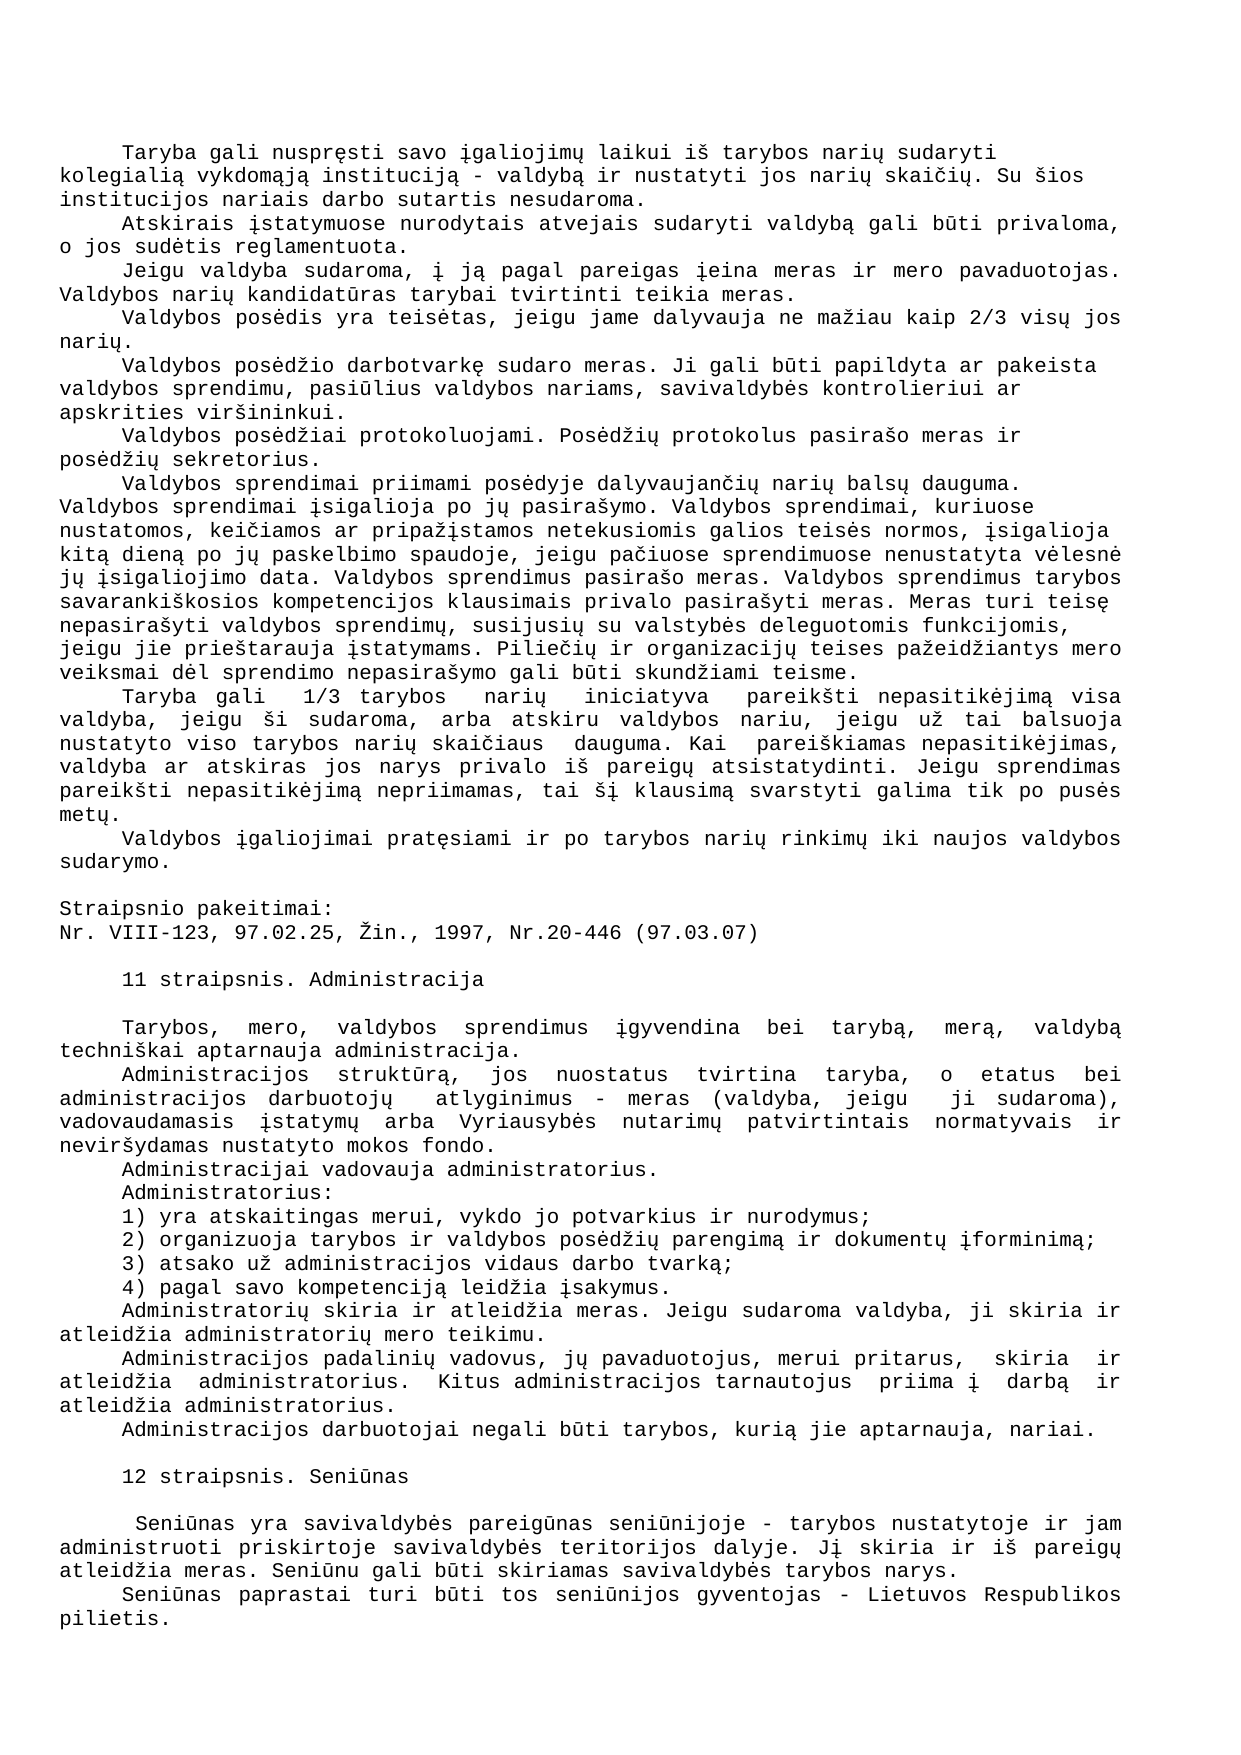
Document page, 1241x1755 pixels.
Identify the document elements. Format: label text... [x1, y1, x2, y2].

text Taryba gali nuspręsti savo įgaliojimų laikui iš tarybos narių sudaryti kolegialią vykdomąją instituciją - valdybą ir nustatyti jos narių skaičių. Su šios institucijos nariais darbo sutartis nesudaroma. [59, 142, 1122, 213]
text Administracijos padalinių vadovus, jų pavaduotojus, merui pritarus, skiria ir atleidžia administratorius. Kitus administracijos tarnautojus priima į darbą ir atleidžia administratorius. [59, 1348, 1122, 1419]
text 1) yra atskaitingas merui, vykdo jo potvarkius ir nurodymus; [59, 1206, 1122, 1229]
text Jeigu valdyba sudaroma, į ją pagal pareigas įeina meras ir mero pavaduotojas. Valdybos narių kandidatūras tarybai tvirtinti teikia meras. [59, 260, 1122, 307]
text Administratorius: [59, 1182, 1122, 1206]
text Tarybos, mero, valdybos sprendimus įgyvendina bei tarybą, merą, valdybą techniškai aptarnauja administracija. [59, 1017, 1122, 1064]
text Atskirais įstatymuose nurodytais atvejais sudaryti valdybą gali būti privaloma, o jos sudėtis reglamentuota. [59, 213, 1122, 260]
text 4) pagal savo kompetenciją leidžia įsakymus. [59, 1277, 1122, 1300]
text Administracijai vadovauja administratorius. [59, 1158, 1122, 1182]
text 12 straipsnis. Seniūnas [59, 1466, 1122, 1489]
text Nr. VIII-123, 97.02.25, Žin., 1997, Nr.20-446 (97.03.07) [59, 922, 1122, 946]
text Administracijos darbuotojai negali būti tarybos, kurią jie aptarnauja, nariai. [59, 1419, 1122, 1442]
text 3) atsako už administracijos vidaus darbo tvarką; [59, 1253, 1122, 1277]
text Straipsnio pakeitimai: [59, 898, 1122, 922]
text 11 straipsnis. Administracija [59, 969, 1122, 993]
text Administratorių skiria ir atleidžia meras. Jeigu sudaroma valdyba, ji skiria ir atleidžia administratorių mero teikimu. [59, 1300, 1122, 1348]
text Taryba gali 1/3 tarybos narių iniciatyva pareikšti nepasitikėjimą visa valdyba, jeigu ši sudaroma, arba atskiru valdybos nariu, jeigu už tai balsuoja nustatyto viso tarybos narių skaičiaus dauguma. Kai pareiškiamas nepasitikėjimas, valdyba ar atskiras jos narys privalo iš pareigų atsistatydinti. Jeigu sprendimas pareikšti nepasitikėjimą nepriimamas, tai šį klausimą svarstyti galima tik po pusės metų. [59, 686, 1122, 827]
text Administracijos struktūrą, jos nuostatus tvirtina taryba, o etatus bei administracijos darbuotojų atlyginimus - meras (valdyba, jeigu ji sudaroma), vadovaudamasis įstatymų arba Vyriausybės nutarimų patvirtintais normatyvais ir neviršydamas nustatyto mokos fondo. [59, 1064, 1122, 1158]
text Valdybos posėdžio darbotvarkę sudaro meras. Ji gali būti papildyta ar pakeista valdybos sprendimu, pasiūlius valdybos nariams, savivaldybės kontrolieriui ar apskrities viršininkui. [59, 354, 1122, 426]
text Seniūnas paprastai turi būti tos seniūnijos gyventojas - Lietuvos Respublikos pilietis. [59, 1584, 1122, 1631]
text Valdybos posėdis yra teisėtas, jeigu jame dalyvauja ne mažiau kaip 2/3 visų jos narių. [59, 307, 1122, 354]
text Valdybos sprendimai priimami posėdyje dalyvaujančių narių balsų dauguma. Valdybos sprendimai įsigalioja po jų pasirašymo. Valdybos sprendimai, kuriuose nustatomos, keičiamos ar pripažįstamos netekusiomis galios teisės normos, įsigalioja kitą dieną po jų paskelbimo spaudoje, jeigu pačiuose sprendimuose nenustatyta vėlesnė jų įsigaliojimo data. Valdybos sprendimus pasirašo meras. Valdybos sprendimus tarybos savarankiškosios kompetencijos klausimais privalo pasirašyti meras. Meras turi teisę nepasirašyti valdybos sprendimų, susijusių su valstybės deleguotomis funkcijomis, jeigu jie prieštarauja įstatymams. Piliečių ir organizacijų teises pažeidžiantys mero veiksmai dėl sprendimo nepasirašymo gali būti skundžiami teisme. [59, 473, 1122, 686]
text 2) organizuoja tarybos ir valdybos posėdžių parengimą ir dokumentų įforminimą; [59, 1229, 1122, 1253]
text Seniūnas yra savivaldybės pareigūnas seniūnijoje - tarybos nustatytoje ir jam administruoti priskirtoje savivaldybės teritorijos dalyje. Jį skiria ir iš pareigų atleidžia meras. Seniūnu gali būti skiriamas savivaldybės tarybos narys. [59, 1513, 1122, 1584]
text Valdybos posėdžiai protokoluojami. Posėdžių protokolus pasirašo meras ir posėdžių sekretorius. [59, 426, 1122, 473]
text Valdybos įgaliojimai pratęsiami ir po tarybos narių rinkimų iki naujos valdybos sudarymo. [59, 827, 1122, 875]
